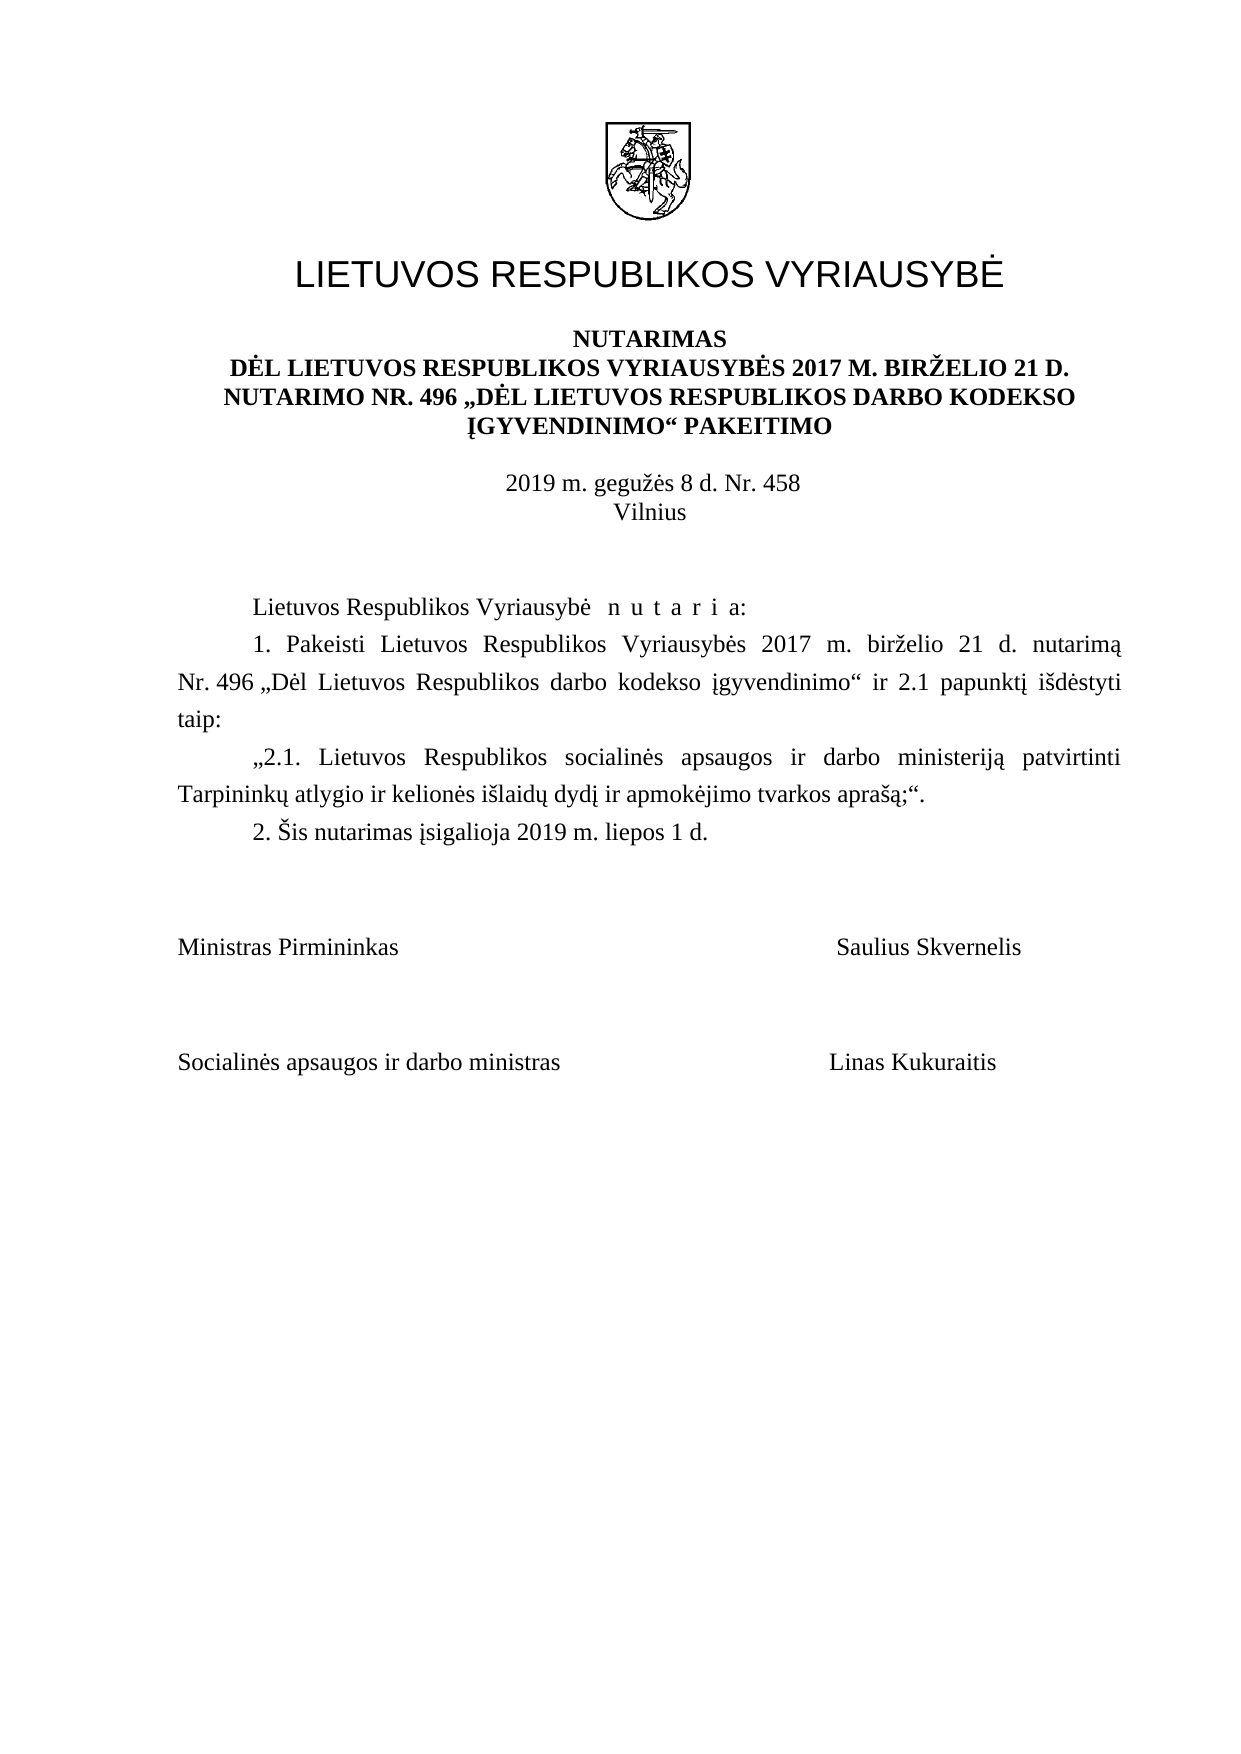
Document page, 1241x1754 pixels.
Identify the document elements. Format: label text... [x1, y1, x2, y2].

text Vilnius [177, 497, 1122, 526]
text 2019 m. gegužės 8 d. Nr. 458 [177, 468, 1122, 497]
text Socialinės apsaugos ir darbo ministras Linas Kukuraitis [177, 1047, 1122, 1076]
text Lietuvos Respublikos Vyriausybė [177, 253, 1122, 296]
text DĖL lietuvos respublikos vyriausybės 2017 m. birželio 21 d. nutarimo Nr. 496 „Dėl lietuvos respublikos darbo kodekso įgyvendinimo“ pakeitimo [177, 353, 1122, 439]
text Lietuvos Respublikos Vyriausybė nutaria: [177, 583, 1122, 621]
text 2. Šis nutarimas įsigalioja 2019 m. liepos 1 d. [177, 808, 1122, 846]
text 1. Pakeisti Lietuvos Respublikos Vyriausybės 2017 m. birželio 21 d. nutarimą Nr. 496 „Dėl Lietuvos Respublikos darbo kodekso įgyvendinimo“ ir 2.1 papunktį išdėstyti taip: [177, 621, 1122, 733]
text nutarimas [177, 324, 1122, 353]
text „2.1. Lietuvos Respublikos socialinės apsaugos ir darbo ministeriją patvirtinti Tarpininkų atlygio ir kelionės išlaidų dydį ir apmokėjimo tvarkos aprašą;“. [177, 733, 1122, 808]
text Ministras Pirmininkas Saulius Skvernelis [177, 932, 1122, 961]
